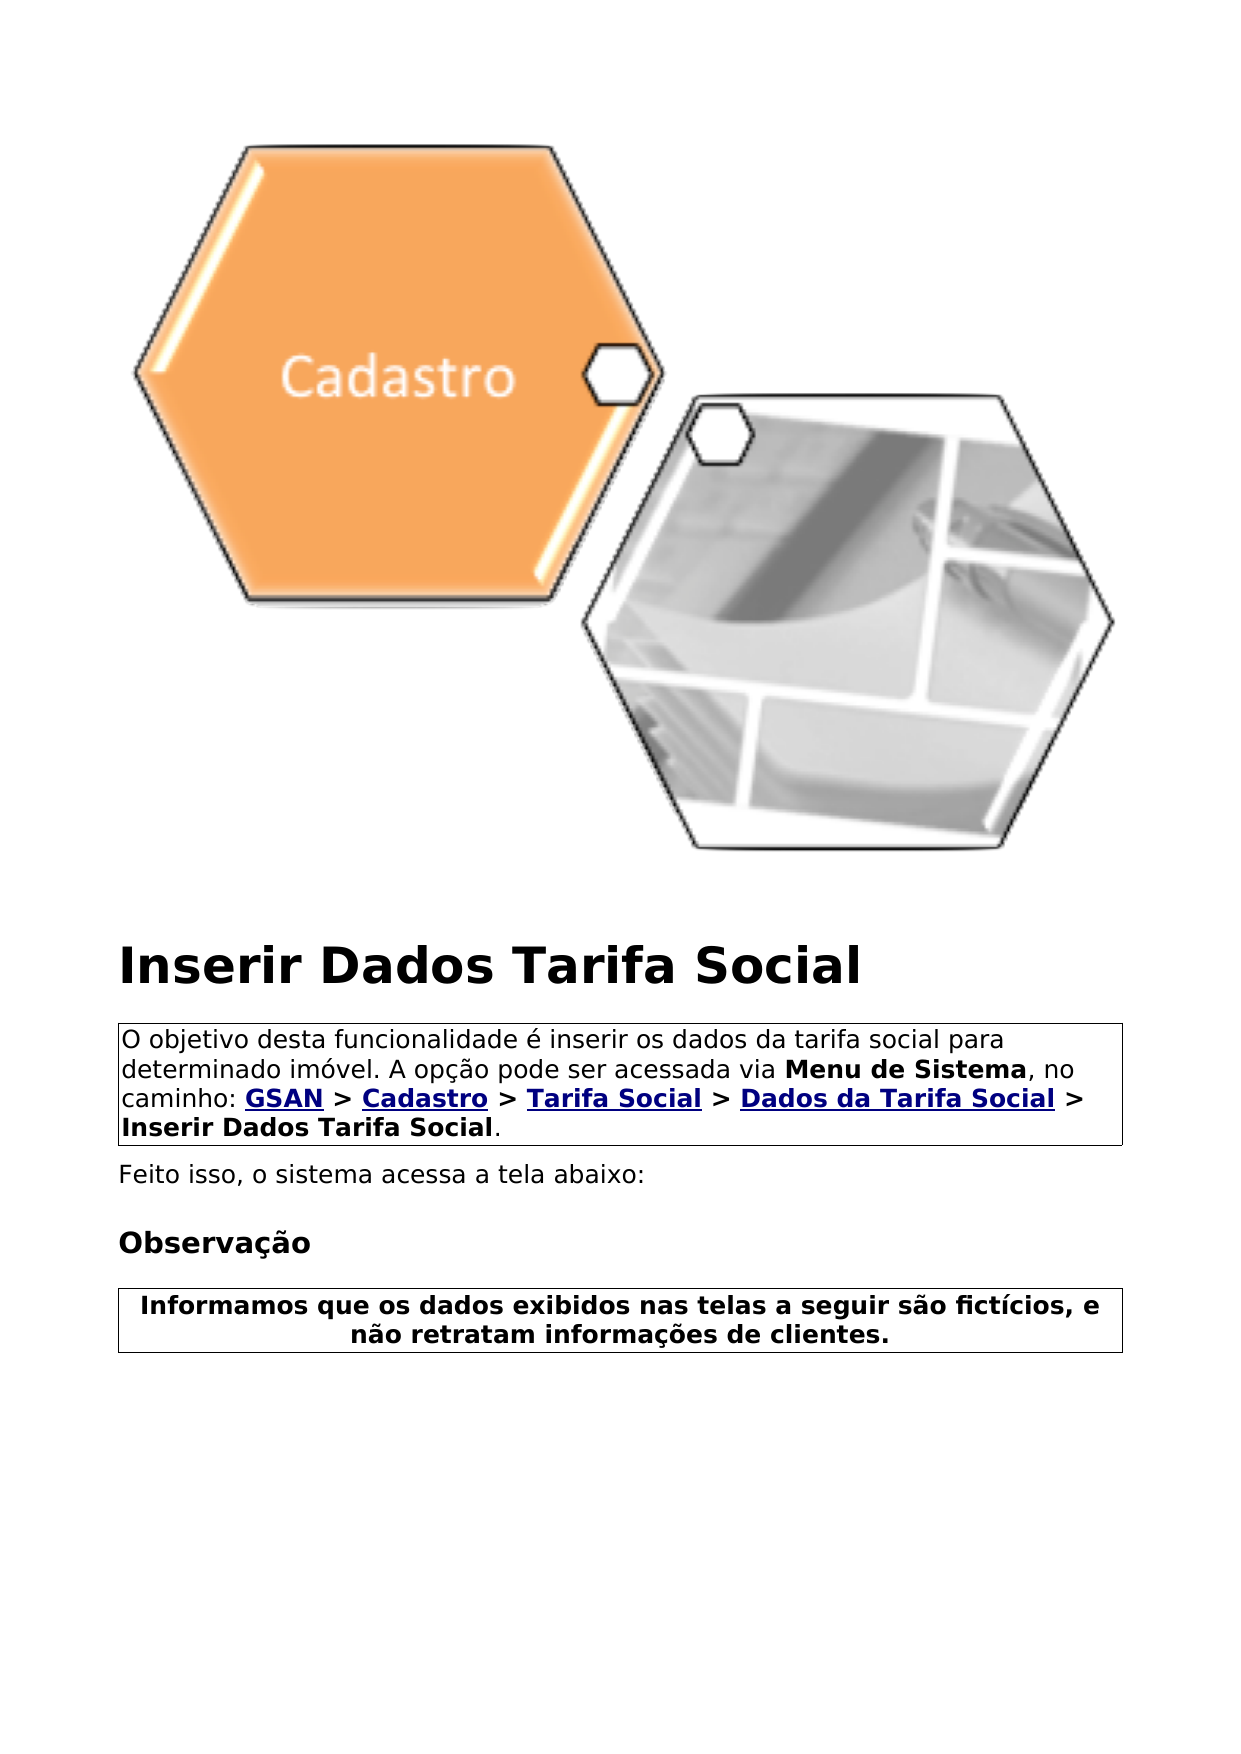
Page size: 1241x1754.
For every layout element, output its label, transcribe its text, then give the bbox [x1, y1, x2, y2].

table_header Informamos que os dados exibidos nas telas a seguir são fictícios, e não retratam informações de clientes. [119, 1289, 1122, 1352]
text Feito isso, o sistema acessa a tela abaixo: [118, 1160, 1122, 1189]
subtitle Inserir Dados Tarifa Social [118, 937, 1122, 995]
picture [118, 118, 1123, 871]
table_header O objetivo desta funcionalidade é inserir os dados da tarifa social para determinado imóvel. A opção pode ser acessada via Menu de Sistema, no caminho: GSAN > Cadastro > Tarifa Social > Dados da Tarifa Social > Inserir Dados Tarifa Social. [119, 1024, 1122, 1145]
subtitle Observação [118, 1227, 1122, 1261]
